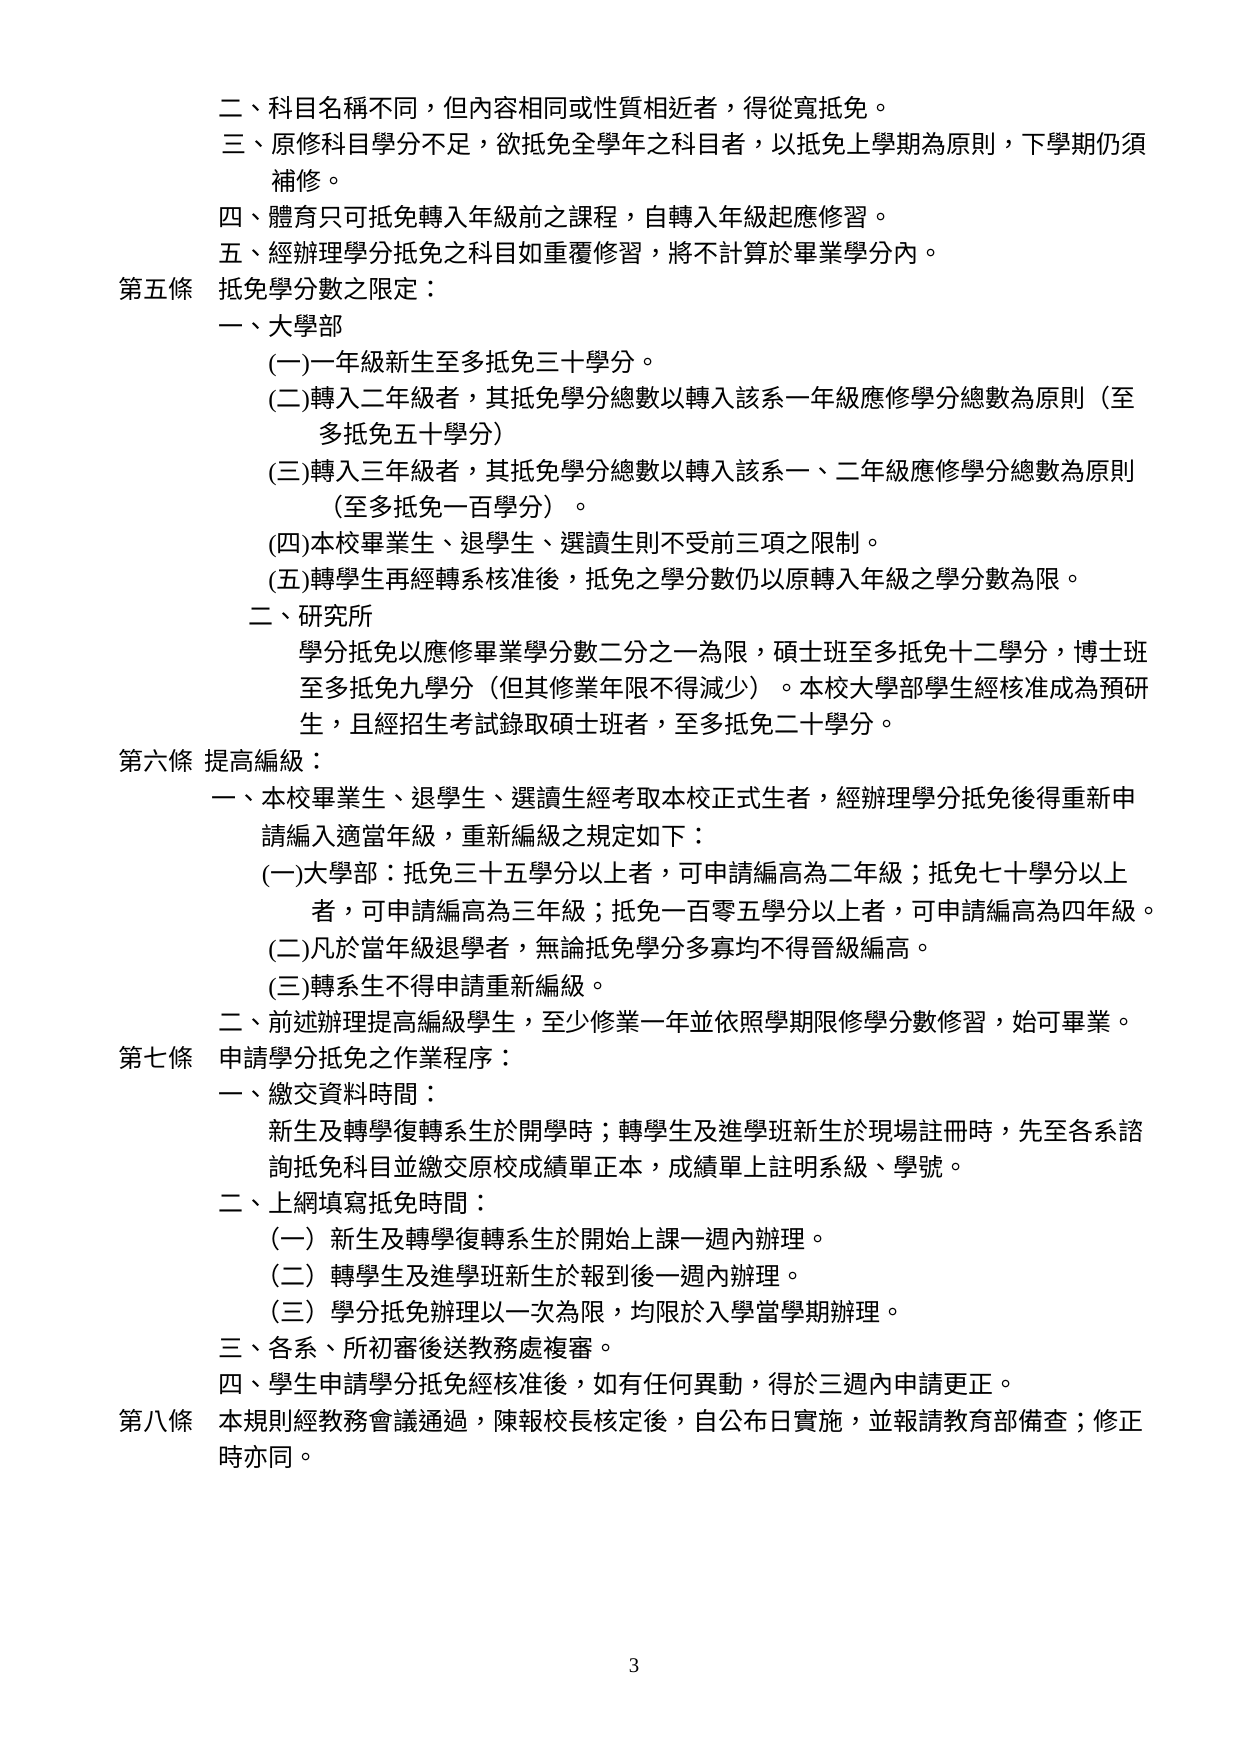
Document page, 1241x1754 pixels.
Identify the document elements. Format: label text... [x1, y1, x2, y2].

text 五、經辦理學分抵免之科目如重覆修習，將不計算於畢業學分內。 [118, 234, 1150, 270]
text (一)大學部：抵免三十五學分以上者，可申請編高為二年級；抵免七十學分以上者，可申請編高為三年級；抵免一百零五學分以上者，可申請編高為四年級。 [262, 852, 1150, 927]
text (三)轉入三年級者，其抵免學分總數以轉入該系一、二年級應修學分總數為原則（至多抵免一百學分）。 [268, 451, 1150, 524]
text 三、各系、所初審後送教務處複審。 [118, 1329, 1150, 1365]
text 四、體育只可抵免轉入年級前之課程，自轉入年級起應修習。 [118, 197, 1150, 234]
text 一、繳交資料時間： [118, 1075, 1150, 1111]
text (二)轉入二年級者，其抵免學分總數以轉入該系一年級應修學分總數為原則（至多抵免五十學分） [268, 379, 1150, 451]
text (四)本校畢業生、退學生、選讀生則不受前三項之限制。 [268, 524, 1150, 560]
text 四、學生申請學分抵免經核准後，如有任何異動，得於三週內申請更正。 [118, 1365, 1150, 1401]
text 二、上網填寫抵免時間： [118, 1184, 1150, 1220]
text （三）學分抵免辦理以一次為限，均限於入學當學期辦理。 [118, 1292, 1150, 1329]
text 二、科目名稱不同，但內容相同或性質相近者，得從寬抵免。 [118, 89, 1150, 125]
text 第八條 本規則經教務會議通過，陳報校長核定後，自公布日實施，並報請教育部備查；修正時亦同。 [118, 1401, 1150, 1474]
text (三)轉系生不得申請重新編級。 [118, 965, 1150, 1002]
text (五)轉學生再經轉系核准後，抵免之學分數仍以原轉入年級之學分數為限。 [268, 560, 1150, 596]
text 一、本校畢業生、退學生、選讀生經考取本校正式生者，經辦理學分抵免後得重新申請編入適當年級，重新編級之規定如下： [212, 777, 1150, 852]
text （一）新生及轉學復轉系生於開始上課一週內辦理。 [118, 1220, 1150, 1256]
text 二、研究所 [248, 596, 1150, 632]
text 第七條 申請學分抵免之作業程序： [118, 1039, 1150, 1075]
text 三、原修科目學分不足，欲抵免全學年之科目者，以抵免上學期為原則，下學期仍須補修。 [221, 125, 1150, 197]
text 第五條 抵免學分數之限定： [118, 270, 1150, 306]
text 新生及轉學復轉系生於開學時；轉學生及進學班新生於現場註冊時，先至各系諮詢抵免科目並繳交原校成績單正本，成績單上註明系級、學號。 [268, 1111, 1150, 1184]
text 學分抵免以應修畢業學分數二分之一為限，碩士班至多抵免十二學分，博士班至多抵免九學分（但其修業年限不得減少）。本校大學部學生經核准成為預研生，且經招生考試錄取碩士班者，至多抵免二十學分。 [298, 632, 1150, 741]
text （二）轉學生及進學班新生於報到後一週內辦理。 [118, 1256, 1150, 1292]
text 第六條 提高編級： [118, 741, 1150, 777]
text 二、前述辦理提高編級學生，至少修業一年並依照學期限修學分數修習，始可畢業。 [118, 1002, 1150, 1039]
text 一、大學部 [118, 306, 1150, 342]
text (二)凡於當年級退學者，無論抵免學分多寡均不得晉級編高。 [118, 927, 1150, 965]
text (一)一年級新生至多抵免三十學分。 [118, 342, 1150, 379]
